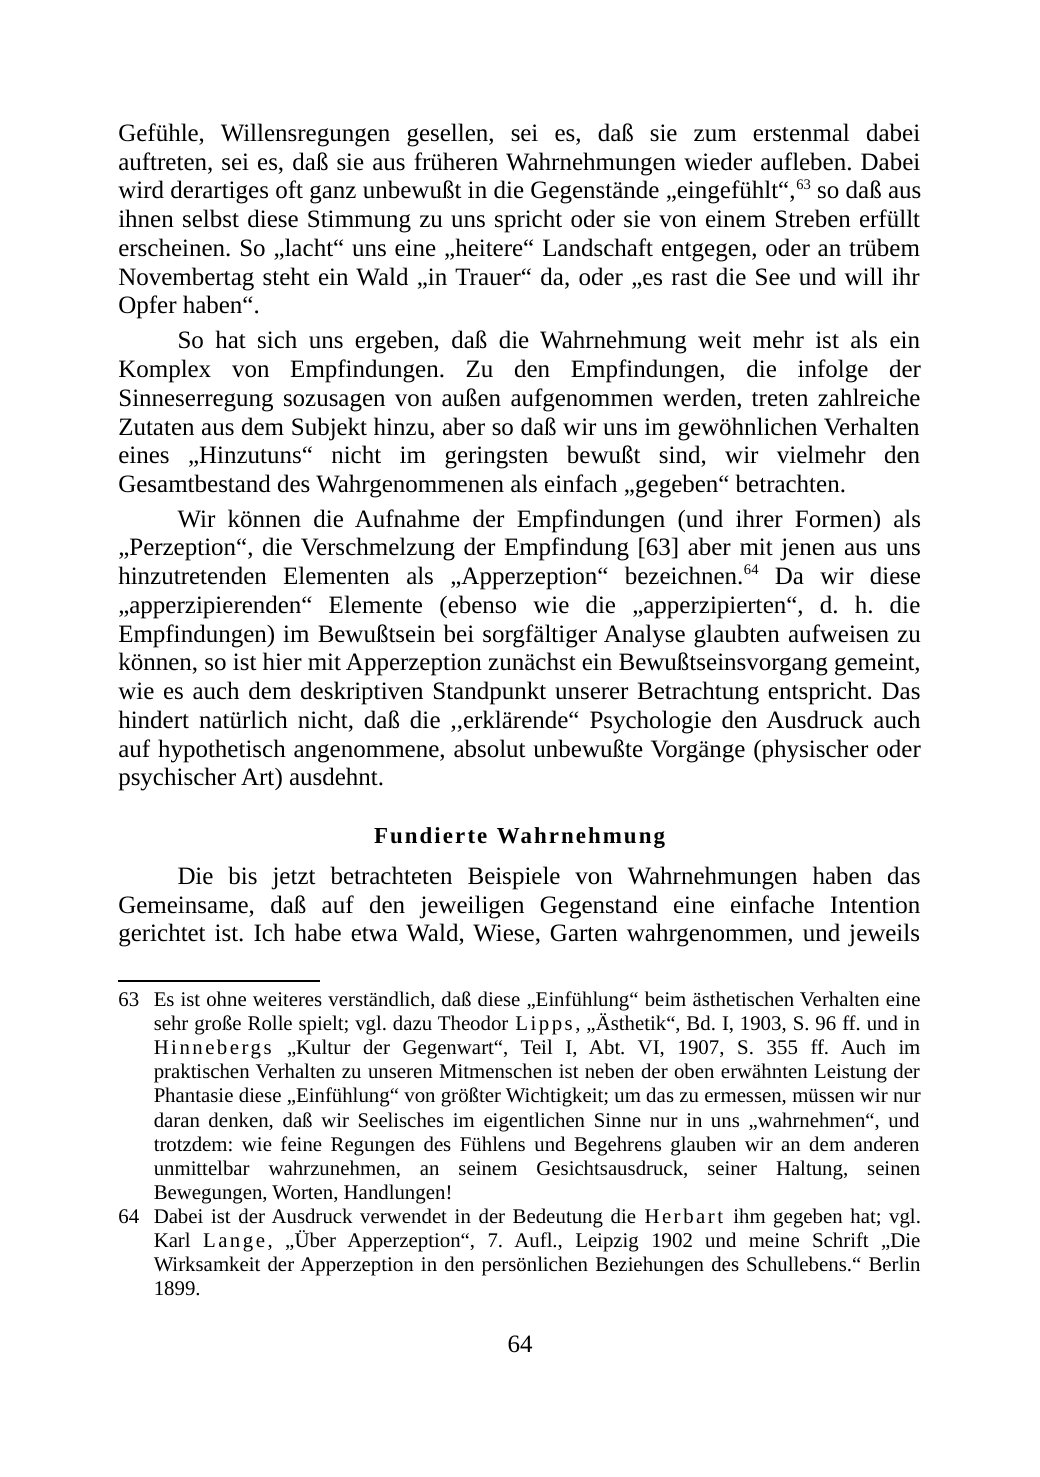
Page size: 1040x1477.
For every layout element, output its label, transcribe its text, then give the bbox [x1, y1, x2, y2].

text Wir können die Aufnahme der Empfindungen (und ihrer Formen) als „Perzeption“, die Verschmelzung der Empfindung [63] aber mit jenen aus uns hinzutretenden Elementen als „Apperzeption“ bezeichnen. Da wir diese „apperzipierenden“ Elemente (ebenso wie die „apperzipierten“, d. h. die Empfindungen) im Bewußtsein bei sorgfältiger Analyse glaubten aufweisen zu können, so ist hier mit Apperzeption zunächst ein Bewußtseinsvorgang gemeint, wie es auch dem deskriptiven Standpunkt unserer Betrachtung entspricht. Das hindert natürlich nicht, daß die ,,erklärende“ Psychologie den Ausdruck auch auf hypothetisch angenommene, absolut unbewußte Vorgänge (physischer oder psychischer Art) ausdehnt. [118, 504, 921, 791]
subtitle Fundierte Wahrnehmung [118, 822, 921, 848]
text Die bis jetzt betrachteten Beispiele von Wahrnehmungen haben das Gemeinsame, daß auf den jeweiligen Gegenstand eine einfache Intention gerichtet ist. Ich habe etwa Wald, Wiese, Garten wahrgenommen, und jeweils [118, 861, 921, 947]
text Gefühle, Willensregungen gesellen, sei es, daß sie zum erstenmal dabei auftreten, sei es, daß sie aus früheren Wahrnehmungen wieder aufleben. Dabei wird derartiges oft ganz unbewußt in die Gegenstände „eingefühlt“, so daß aus ihnen selbst diese Stimmung zu uns spricht oder sie von einem Streben erfüllt erscheinen. So „lacht“ uns eine „heitere“ Landschaft entgegen, oder an trübem Novembertag steht ein Wald „in Trauer“ da, oder „es rast die See und will ihr Opfer haben“. [118, 118, 921, 319]
text Dabei ist der Ausdruck verwendet in der Bedeutung die Herbart ihm gegeben hat; vgl. Karl Lange, „Über Apperzeption“, 7. Aufl., Leipzig 1902 und meine Schrift „Die Wirksamkeit der Apperzeption in den persönlichen Beziehungen des Schullebens.“ Berlin 1899. [118, 1204, 921, 1300]
text So hat sich uns ergeben, daß die Wahrnehmung weit mehr ist als ein Komplex von Empfindungen. Zu den Empfindungen, die infolge der Sinneserregung sozusagen von außen aufgenommen werden, treten zahlreiche Zutaten aus dem Subjekt hinzu, aber so daß wir uns im gewöhnlichen Verhalten eines „Hinzutuns“ nicht im geringsten bewußt sind, wir vielmehr den Gesamtbestand des Wahrgenommenen als einfach „gegeben“ betrachten. [118, 325, 921, 498]
text Es ist ohne weiteres verständlich, daß diese „Einfühlung“ beim ästhetischen Verhalten eine sehr große Rolle spielt; vgl. dazu Theodor Lipps, „Ästhetik“, Bd. I, 1903, S. 96 ff. und in Hinnebergs „Kultur der Gegenwart“, Teil I, Abt. VI, 1907, S. 355 ff. Auch im praktischen Verhalten zu unseren Mitmenschen ist neben der oben erwähnten Leistung der Phantasie diese „Einfühlung“ von größter Wichtigkeit; um das zu ermessen, müssen wir nur daran denken, daß wir Seelisches im eigentlichen Sinne nur in uns „wahrnehmen“, und trotzdem: wie feine Regungen des Fühlens und Begehrens glauben wir an dem anderen unmittelbar wahrzunehmen, an seinem Gesichtsausdruck, seiner Haltung, seinen Bewegungen, Worten, Handlungen! [118, 987, 921, 1204]
